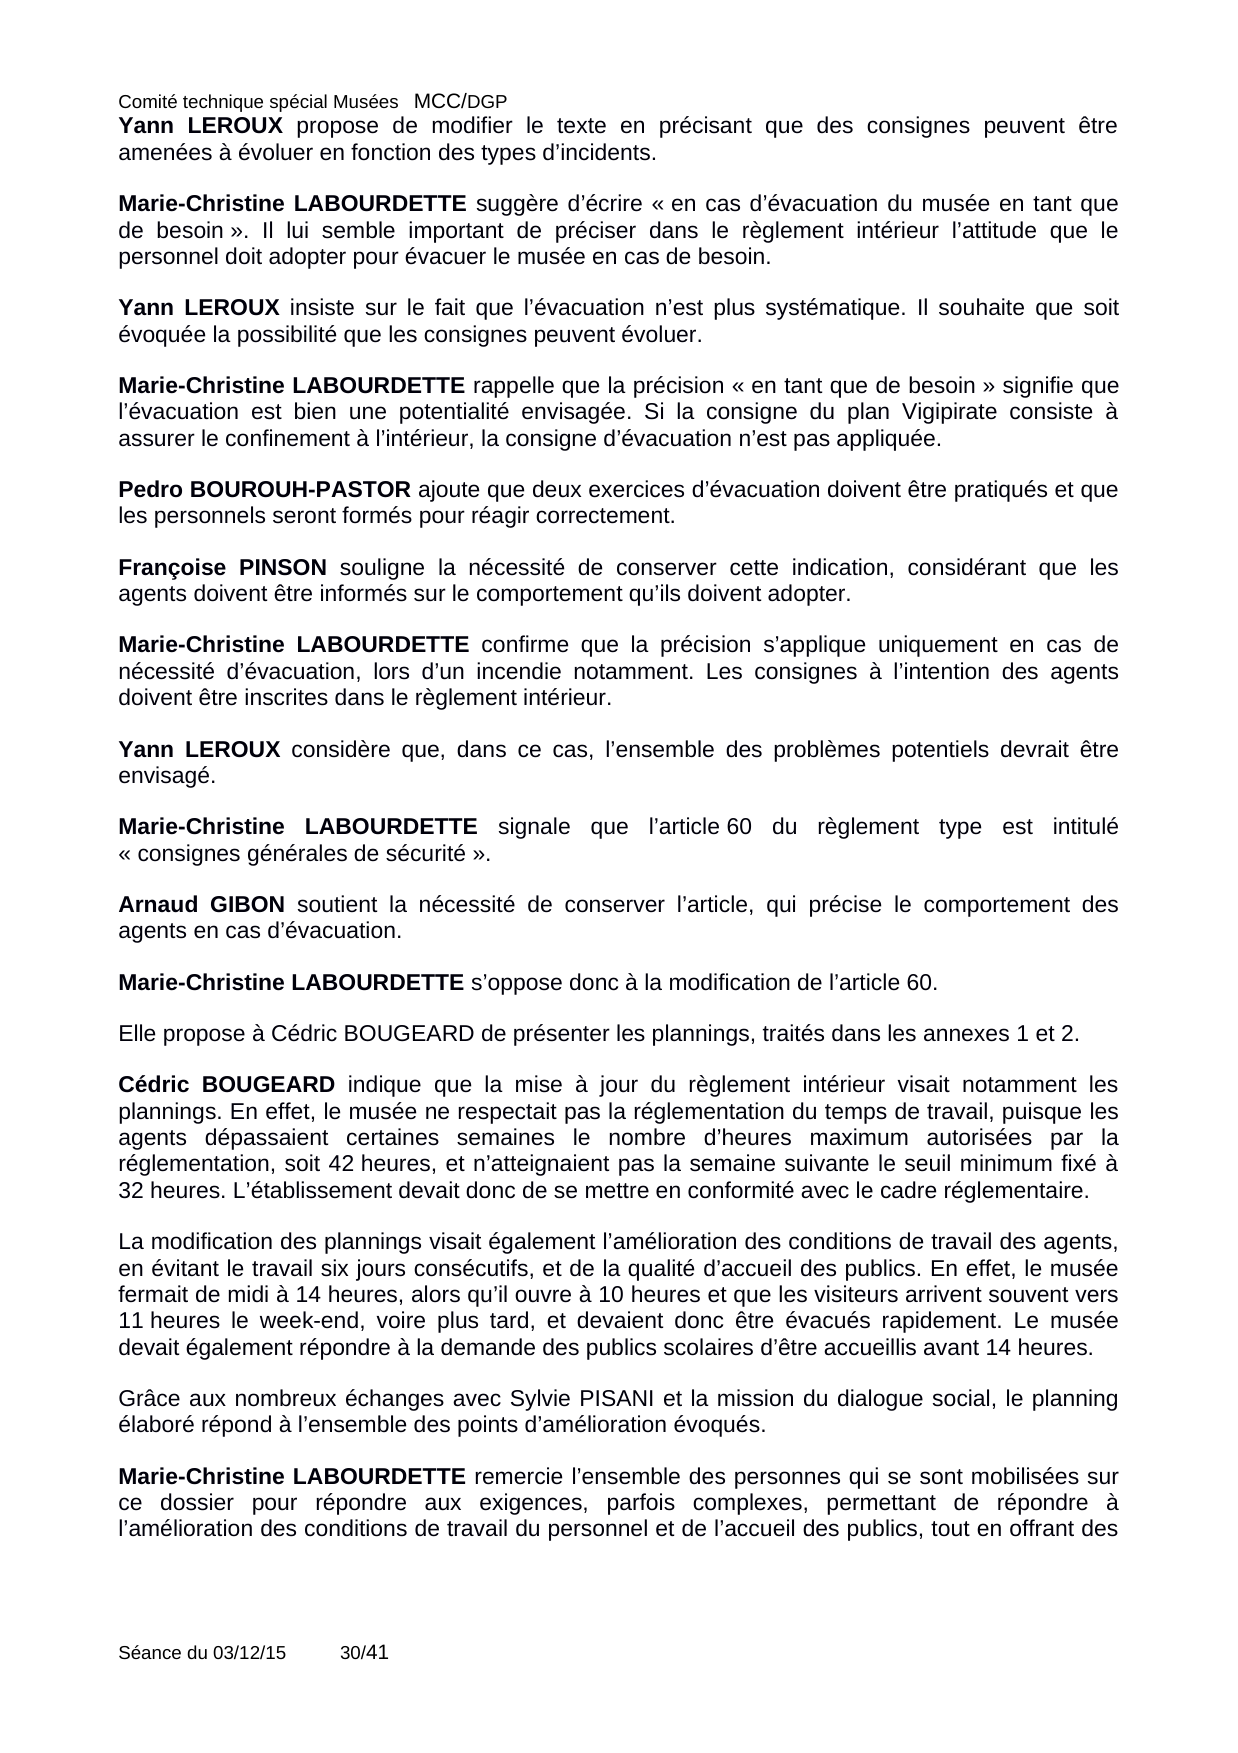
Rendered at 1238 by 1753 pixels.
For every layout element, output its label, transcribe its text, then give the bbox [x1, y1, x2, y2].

text Marie-Christine LABOURDETTE rappelle que la précision « en tant que de besoin » signifie que l’évacuation est bien une potentialité envisagée. Si la consigne du plan Vigipirate consiste à assurer le confinement à l’intérieur, la consigne d’évacuation n’est pas appliquée. [118, 372, 1119, 451]
text Grâce aux nombreux échanges avec Sylvie PISANI et la mission du dialogue social, le planning élaboré répond à l’ensemble des points d’amélioration évoqués. [118, 1385, 1119, 1438]
text Françoise PINSON souligne la nécessité de conserver cette indication, considérant que les agents doivent être informés sur le comportement qu’ils doivent adopter. [118, 554, 1119, 606]
text Yann LEROUX considère que, dans ce cas, l’ensemble des problèmes potentiels devrait être envisagé. [118, 736, 1119, 788]
text Marie-Christine LABOURDETTE confirme que la précision s’applique uniquement en cas de nécessité d’évacuation, lors d’un incendie notamment. Les consignes à l’intention des agents doivent être inscrites dans le règlement intérieur. [118, 631, 1119, 711]
text Arnaud GIBON soutient la nécessité de conserver l’article, qui précise le comportement des agents en cas d’évacuation. [118, 891, 1119, 944]
text Marie-Christine LABOURDETTE signale que l’article 60 du règlement type est intitulé « consignes générales de sécurité ». [118, 813, 1119, 866]
text Yann LEROUX insiste sur le fait que l’évacuation n’est plus systématique. Il souhaite que soit évoquée la possibilité que les consignes peuvent évoluer. [118, 294, 1119, 347]
text La modification des plannings visait également l’amélioration des conditions de travail des agents, en évitant le travail six jours consécutifs, et de la qualité d’accueil des publics. En effet, le musée fermait de midi à 14 heures, alors qu’il ouvre à 10 heures et que les visiteurs arrivent souvent vers 11 heures le week-end, voire plus tard, et devaient donc être évacués rapidement. Le musée devait également répondre à la demande des publics scolaires d’être accueillis avant 14 heures. [118, 1228, 1119, 1360]
text Yann LEROUX propose de modifier le texte en précisant que des consignes peuvent être amenées à évoluer en fonction des types d’incidents. [118, 112, 1119, 165]
text Cédric BOUGEARD indique que la mise à jour du règlement intérieur visait notamment les plannings. En effet, le musée ne respectait pas la réglementation du temps de travail, puisque les agents dépassaient certaines semaines le nombre d’heures maximum autorisées par la réglementation, soit 42 heures, et n’atteignaient pas la semaine suivante le seuil minimum fixé à 32 heures. L’établissement devait donc de se mettre en conformité avec le cadre réglementaire. [118, 1071, 1119, 1203]
text Marie-Christine LABOURDETTE suggère d’écrire « en cas d’évacuation du musée en tant que de besoin ». Il lui semble important de préciser dans le règlement intérieur l’attitude que le personnel doit adopter pour évacuer le musée en cas de besoin. [118, 190, 1119, 269]
text Elle propose à Cédric BOUGEARD de présenter les plannings, traités dans les annexes 1 et 2. [118, 1020, 1119, 1046]
text Marie-Christine LABOURDETTE s’oppose donc à la modification de l’article 60. [118, 969, 1119, 995]
text Pedro BOUROUH-PASTOR ajoute que deux exercices d’évacuation doivent être pratiqués et que les personnels seront formés pour réagir correctement. [118, 476, 1119, 529]
text Marie-Christine LABOURDETTE remercie l’ensemble des personnes qui se sont mobilisées sur ce dossier pour répondre aux exigences, parfois complexes, permettant de répondre à l’amélioration des conditions de travail du personnel et de l’accueil des publics, tout en offrant des [118, 1463, 1119, 1542]
